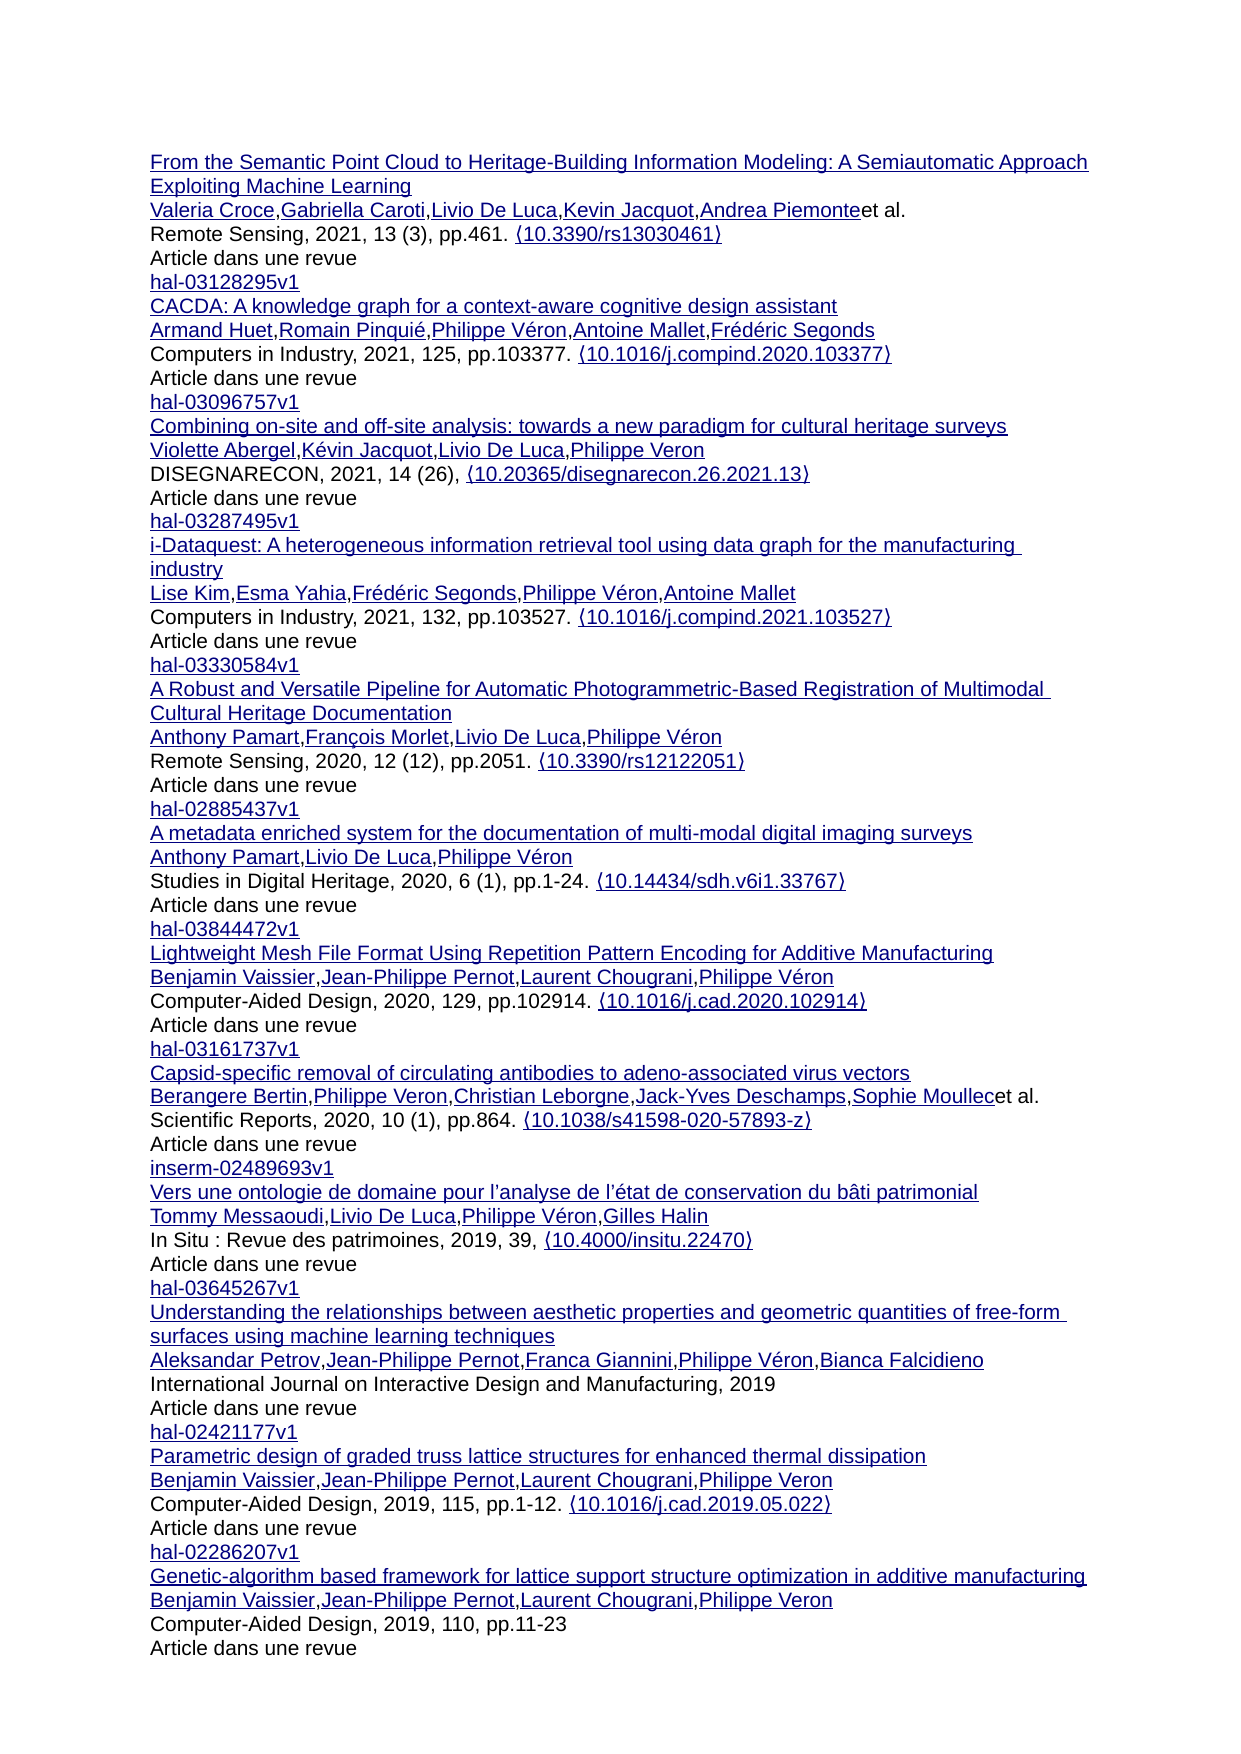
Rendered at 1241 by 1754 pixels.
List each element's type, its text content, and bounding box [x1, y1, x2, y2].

table_cell Parametric design of graded truss lattice structures for enhanced thermal dissipation Benjamin Vaissier,Jean-Philippe Pernot,Laurent Chougrani,Philippe Veron Computer-Aided Design, 2019, 115, pp.1-12. ⟨10.1016/j.cad.2019.05.022⟩ Article dans une revue hal-02286207v1 [150, 1444, 1090, 1563]
table_cell Understanding the relationships between aesthetic properties and geometric quantities of free-form surfaces using machine learning techniques Aleksandar Petrov,Jean-Philippe Pernot,Franca Giannini,Philippe Véron,Bianca Falcidieno International Journal on Interactive Design and Manufacturing, 2019 Article dans une revue hal-02421177v1 [150, 1300, 1090, 1444]
table_cell Genetic-algorithm based framework for lattice support structure optimization in additive manufacturing Benjamin Vaissier,Jean-Philippe Pernot,Laurent Chougrani,Philippe Veron Computer-Aided Design, 2019, 110, pp.11-23 Article dans une revue [150, 1564, 1090, 1659]
table_cell Lightweight Mesh File Format Using Repetition Pattern Encoding for Additive Manufacturing Benjamin Vaissier,Jean-Philippe Pernot,Laurent Chougrani,Philippe Véron Computer-Aided Design, 2020, 129, pp.102914. ⟨10.1016/j.cad.2020.102914⟩ Article dans une revue hal-03161737v1 [150, 941, 1090, 1060]
table_cell Capsid-specific removal of circulating antibodies to adeno-associated virus vectors Berangere Bertin,Philippe Veron,Christian Leborgne,Jack-Yves Deschamps,Sophie Moullecet al. Scientific Reports, 2020, 10 (1), pp.864. ⟨10.1038/s41598-020-57893-z⟩ Article dans une revue inserm-02489693v1 [150, 1060, 1090, 1180]
table_cell A Robust and Versatile Pipeline for Automatic Photogrammetric-Based Registration of Multimodal Cultural Heritage Documentation Anthony Pamart,François Morlet,Livio De Luca,Philippe Véron Remote Sensing, 2020, 12 (12), pp.2051. ⟨10.3390/rs12122051⟩ Article dans une revue hal-02885437v1 [150, 677, 1090, 821]
table_cell Combining on-site and off-site analysis: towards a new paradigm for cultural heritage surveys Violette Abergel,Kévin Jacquot,Livio De Luca,Philippe Veron DISEGNARECON, 2021, 14 (26), ⟨10.20365/disegnarecon.26.2021.13⟩ Article dans une revue hal-03287495v1 [150, 414, 1090, 533]
table_cell From the Semantic Point Cloud to Heritage-Building Information Modeling: A Semiautomatic Approach Exploiting Machine Learning Valeria Croce,Gabriella Caroti,Livio De Luca,Kevin Jacquot,Andrea Piemonteet al. Remote Sensing, 2021, 13 (3), pp.461. ⟨10.3390/rs13030461⟩ Article dans une revue hal-03128295v1 [150, 150, 1090, 294]
table_cell A metadata enriched system for the documentation of multi-modal digital imaging surveys Anthony Pamart,Livio De Luca,Philippe Véron Studies in Digital Heritage, 2020, 6 (1), pp.1-24. ⟨10.14434/sdh.v6i1.33767⟩ Article dans une revue hal-03844472v1 [150, 821, 1090, 941]
table_cell CACDA: A knowledge graph for a context-aware cognitive design assistant Armand Huet,Romain Pinquié,Philippe Véron,Antoine Mallet,Frédéric Segonds Computers in Industry, 2021, 125, pp.103377. ⟨10.1016/j.compind.2020.103377⟩ Article dans une revue hal-03096757v1 [150, 294, 1090, 413]
table_cell i-Dataquest: A heterogeneous information retrieval tool using data graph for the manufacturing industry Lise Kim,Esma Yahia,Frédéric Segonds,Philippe Véron,Antoine Mallet Computers in Industry, 2021, 132, pp.103527. ⟨10.1016/j.compind.2021.103527⟩ Article dans une revue hal-03330584v1 [150, 533, 1090, 677]
table_cell Vers une ontologie de domaine pour l’analyse de l’état de conservation du bâti patrimonial Tommy Messaoudi,Livio De Luca,Philippe Véron,Gilles Halin In Situ : Revue des patrimoines, 2019, 39, ⟨10.4000/insitu.22470⟩ Article dans une revue hal-03645267v1 [150, 1180, 1090, 1300]
